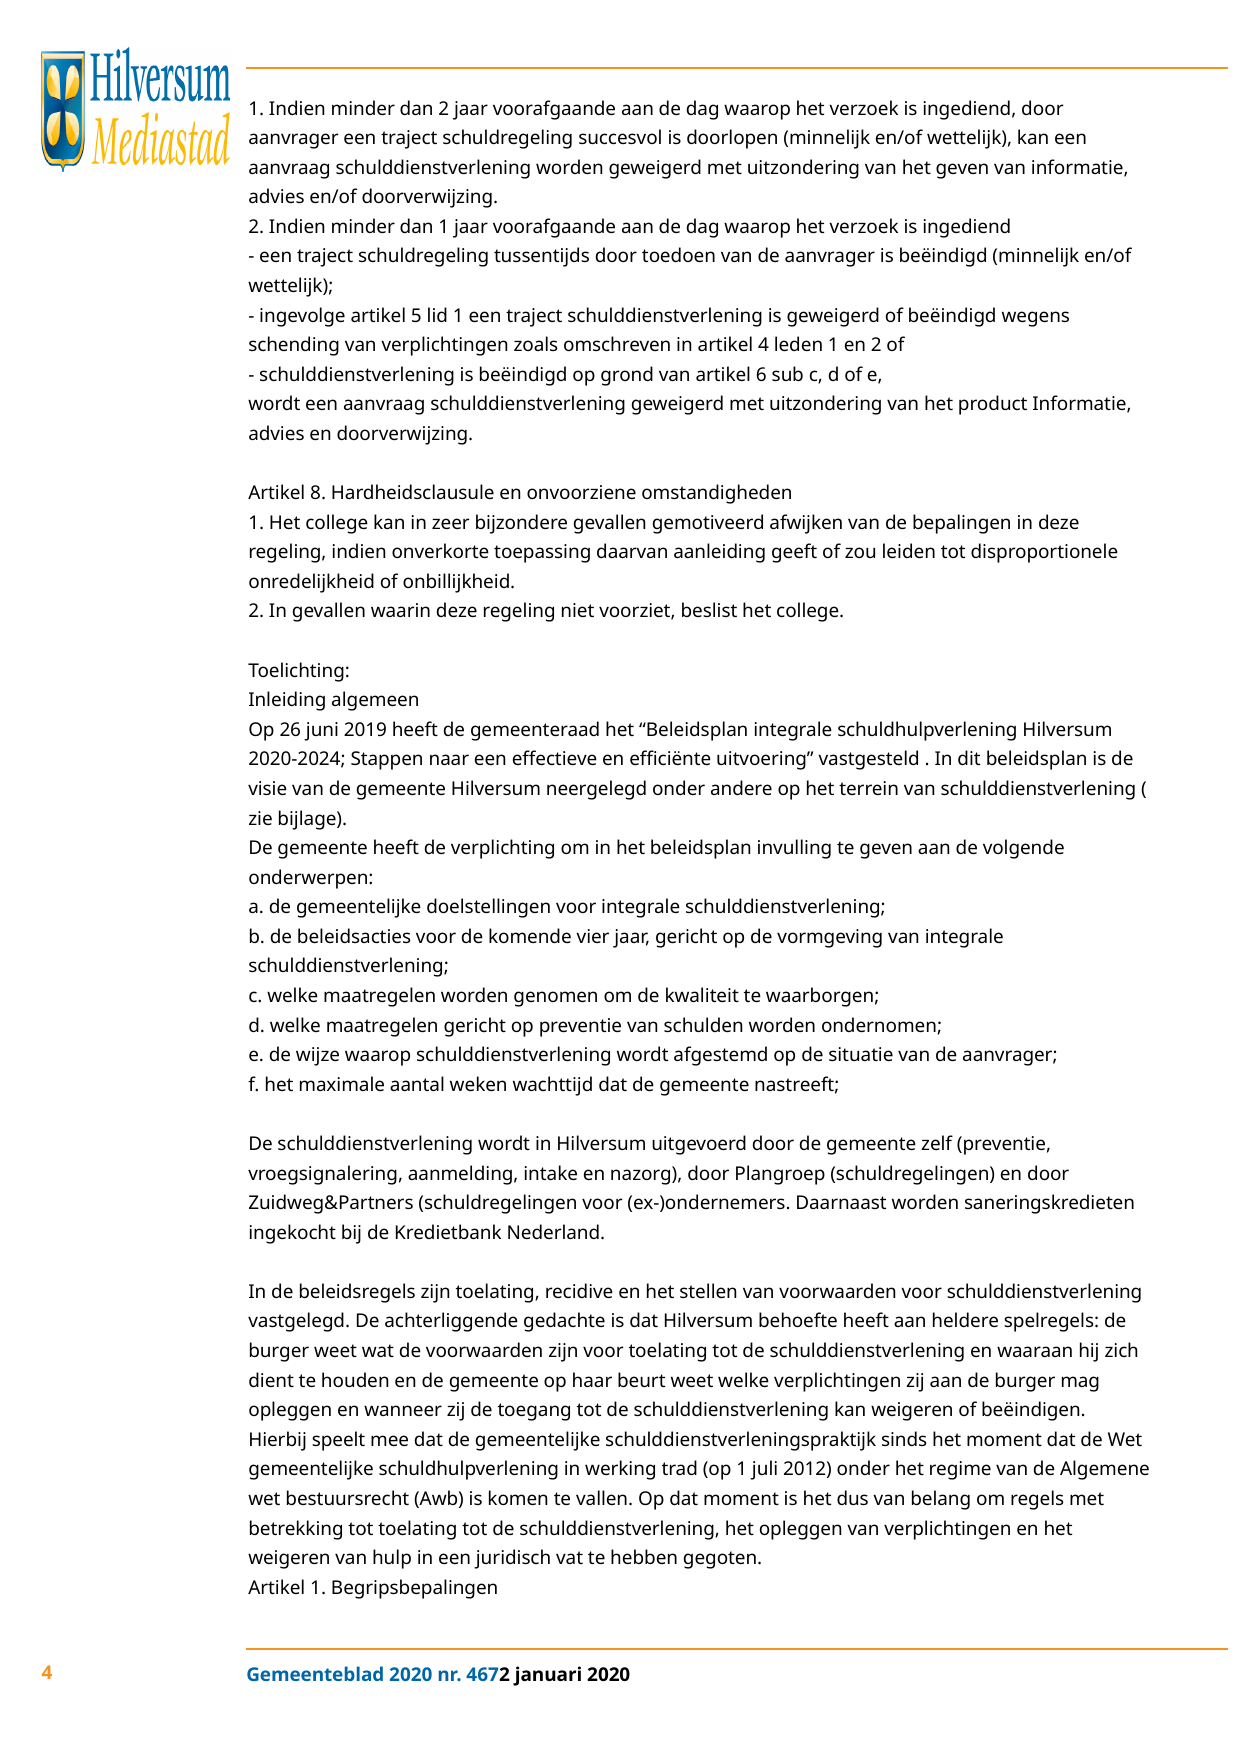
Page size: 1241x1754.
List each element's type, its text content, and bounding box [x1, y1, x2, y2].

text Inleiding algemeen [248, 686, 1152, 712]
picture [41, 47, 231, 172]
text 1. Indien minder dan 2 jaar voorafgaande aan de dag waarop het verzoek is ingediend, door [248, 95, 1152, 121]
text In de beleidsregels zijn toelating, recidive en het stellen van voorwaarden voor schulddienstverlening [248, 1278, 1152, 1304]
text wordt een aanvraag schulddienstverlening geweigerd met uitzondering van het product Informatie, advies en doorverwijzing. [248, 391, 1152, 446]
text - ingevolge artikel 5 lid 1 een traject schulddienstverlening is geweigerd of beëindigd wegens schending van verplichtingen zoals omschreven in artikel 4 leden 1 en 2 of [248, 302, 1152, 357]
text c. welke maatregelen worden genomen om de kwaliteit te waarborgen; [248, 982, 1152, 1008]
text d. welke maatregelen gericht op preventie van schulden worden ondernomen; [248, 1012, 1152, 1038]
text opleggen en wanneer zij de toegang tot de schulddienstverlening kan weigeren of beëindigen. [248, 1396, 1152, 1422]
text Toelichting: [248, 657, 1152, 683]
text Artikel 1. Begripsbepalingen [248, 1574, 1152, 1600]
text e. de wijze waarop schulddienstverlening wordt afgestemd op de situatie van de aanvrager; [248, 1041, 1152, 1067]
text 1. Het college kan in zeer bijzondere gevallen gemotiveerd afwijken van de bepalingen in deze [248, 509, 1152, 535]
text aanvrager een traject schuldregeling succesvol is doorlopen (minnelijk en/of wettelijk), kan een aanvraag schulddienstverlening worden geweigerd met uitzondering van het geven van informatie, advies en/of doorverwijzing. [248, 124, 1152, 209]
text b. de beleidsacties voor de komende vier jaar, gericht op de vormgeving van integrale schulddienstverlening; [248, 923, 1152, 978]
text vastgelegd. De achterliggende gedachte is dat Hilversum behoefte heeft aan heldere spelregels: de [248, 1308, 1152, 1333]
text De schulddienstverlening wordt in Hilversum uitgevoerd door de gemeente zelf (preventie, vroegsignalering, aanmelding, intake en nazorg), door Plangroep (schuldregelingen) en door Zuidweg&Partners (schuldregelingen voor (ex-)ondernemers. Daarnaast worden saneringskredieten ingekocht bij de Kredietbank Nederland. [248, 1130, 1152, 1245]
text f. het maximale aantal weken wachttijd dat de gemeente nastreeft; [248, 1071, 1152, 1097]
text 2. Indien minder dan 1 jaar voorafgaande aan de dag waarop het verzoek is ingediend [248, 213, 1152, 239]
text - schulddienstverlening is beëindigd op grond van artikel 6 sub c, d of e, [248, 361, 1152, 387]
text De gemeente heeft de verplichting om in het beleidsplan invulling te geven aan de volgende [248, 834, 1152, 860]
text burger weet wat de voorwaarden zijn voor toelating tot de schulddienstverlening en waaraan hij zich [248, 1337, 1152, 1363]
text Hierbij speelt mee dat de gemeentelijke schulddienstverleningspraktijk sinds het moment dat de Wet [248, 1426, 1152, 1452]
text gemeentelijke schuldhulpverlening in werking trad (op 1 juli 2012) onder het regime van de Algemene wet bestuursrecht (Awb) is komen te vallen. Op dat moment is het dus van belang om regels met betrekking tot toelating tot de schulddienstverlening, het opleggen van verplichtingen en het weigeren van hulp in een juridisch vat te hebben gegoten. [248, 1456, 1152, 1570]
text 2. In gevallen waarin deze regeling niet voorziet, beslist het college. [248, 598, 1152, 623]
text dient te houden en de gemeente op haar beurt weet welke verplichtingen zij aan de burger mag [248, 1367, 1152, 1393]
text onderwerpen: [248, 864, 1152, 890]
text Artikel 8. Hardheidsclausule en onvoorziene omstandigheden [248, 479, 1152, 505]
text - een traject schuldregeling tussentijds door toedoen van de aanvrager is beëindigd (minnelijk en/of wettelijk); [248, 243, 1152, 298]
text regeling, indien onverkorte toepassing daarvan aanleiding geeft of zou leiden tot disproportionele onredelijkheid of onbillijkheid. [248, 538, 1152, 594]
text a. de gemeentelijke doelstellingen voor integrale schulddienstverlening; [248, 893, 1152, 919]
text Op 26 juni 2019 heeft de gemeenteraad het “Beleidsplan integrale schuldhulpverlening Hilversum 2020-2024; Stappen naar een effectieve en efficiënte uitvoering” vastgesteld . In dit beleidsplan is de visie van de gemeente Hilversum neergelegd onder andere op het terrein van schulddienstverlening ( zie bijlage). [248, 716, 1152, 831]
